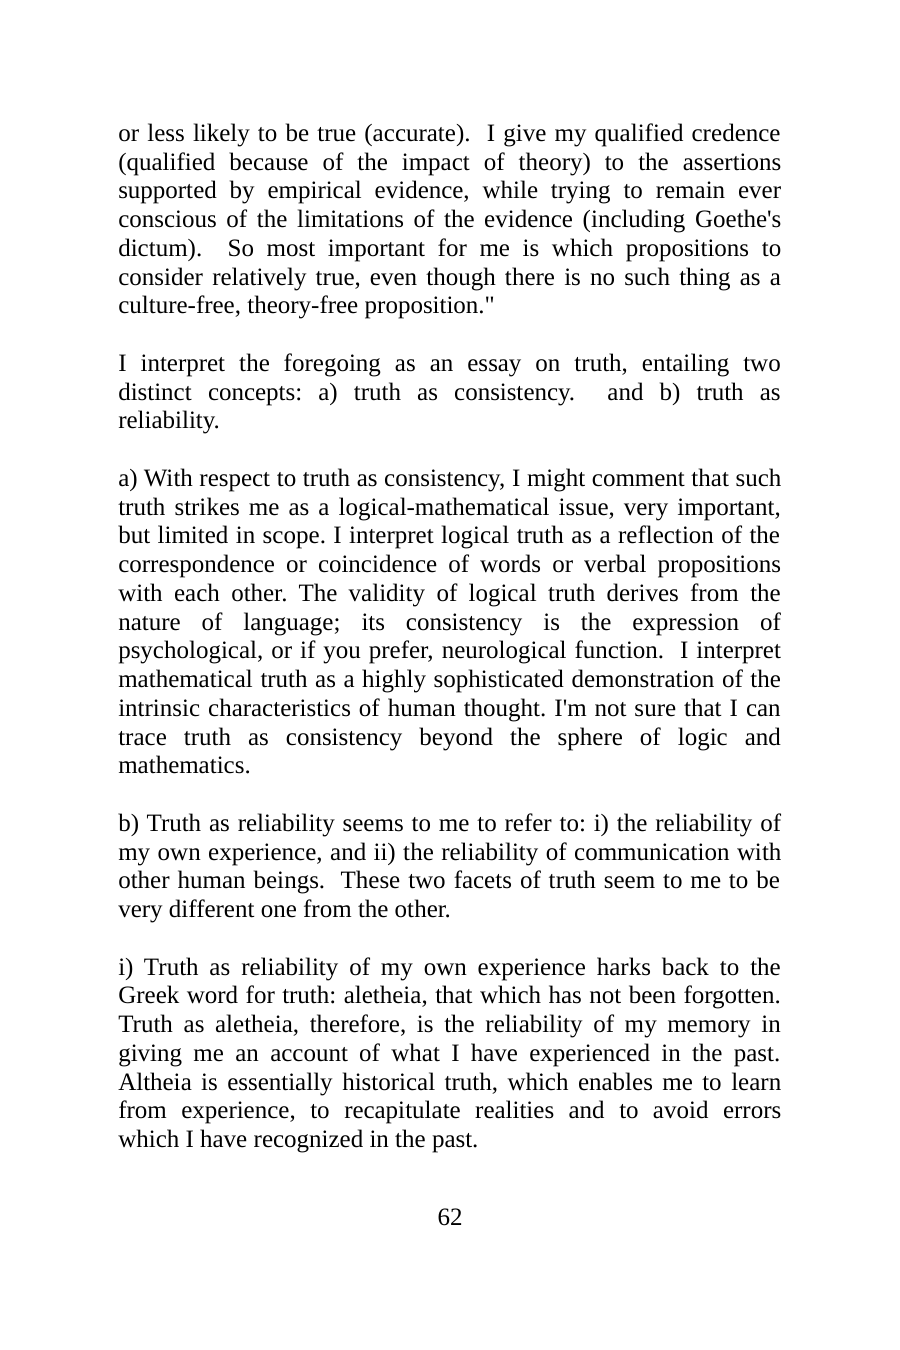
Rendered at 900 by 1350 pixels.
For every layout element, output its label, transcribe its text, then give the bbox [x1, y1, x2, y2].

text i) Truth as reliability of my own experience harks back to the Greek word for truth: aletheia, that which has not been forgotten. Truth as aletheia, therefore, is the reliability of my memory in giving me an account of what I have experienced in the past. Altheia is essentially historical truth, which enables me to learn from experience, to recapitulate realities and to avoid errors which I have recognized in the past. [118, 952, 782, 1153]
text b) Truth as reliability seems to me to refer to: i) the reliability of my own experience, and ii) the reliability of communication with other human beings. These two facets of truth seem to me to be very different one from the other. [118, 808, 782, 923]
text a) With respect to truth as consistency, I might comment that such truth strikes me as a logical-mathematical issue, very important, but limited in scope. I interpret logical truth as a reflection of the correspondence or coincidence of words or verbal propositions with each other. The validity of logical truth derives from the nature of language; its consistency is the expression of psychological, or if you prefer, neurological function. I interpret mathematical truth as a highly sophisticated demonstration of the intrinsic characteristics of human thought. I'm not sure that I can trace truth as consistency beyond the sphere of logic and mathematics. [118, 463, 782, 779]
text or less likely to be true (accurate). I give my qualified credence (qualified because of the impact of theory) to the assertions supported by empirical evidence, while trying to remain ever conscious of the limitations of the evidence (including Goethe's dictum). So most important for me is which propositions to consider relatively true, even though there is no such thing as a culture-free, theory-free proposition." [118, 118, 782, 319]
text I interpret the foregoing as an essay on truth, entailing two distinct concepts: a) truth as consistency. and b) truth as reliability. [118, 348, 782, 434]
